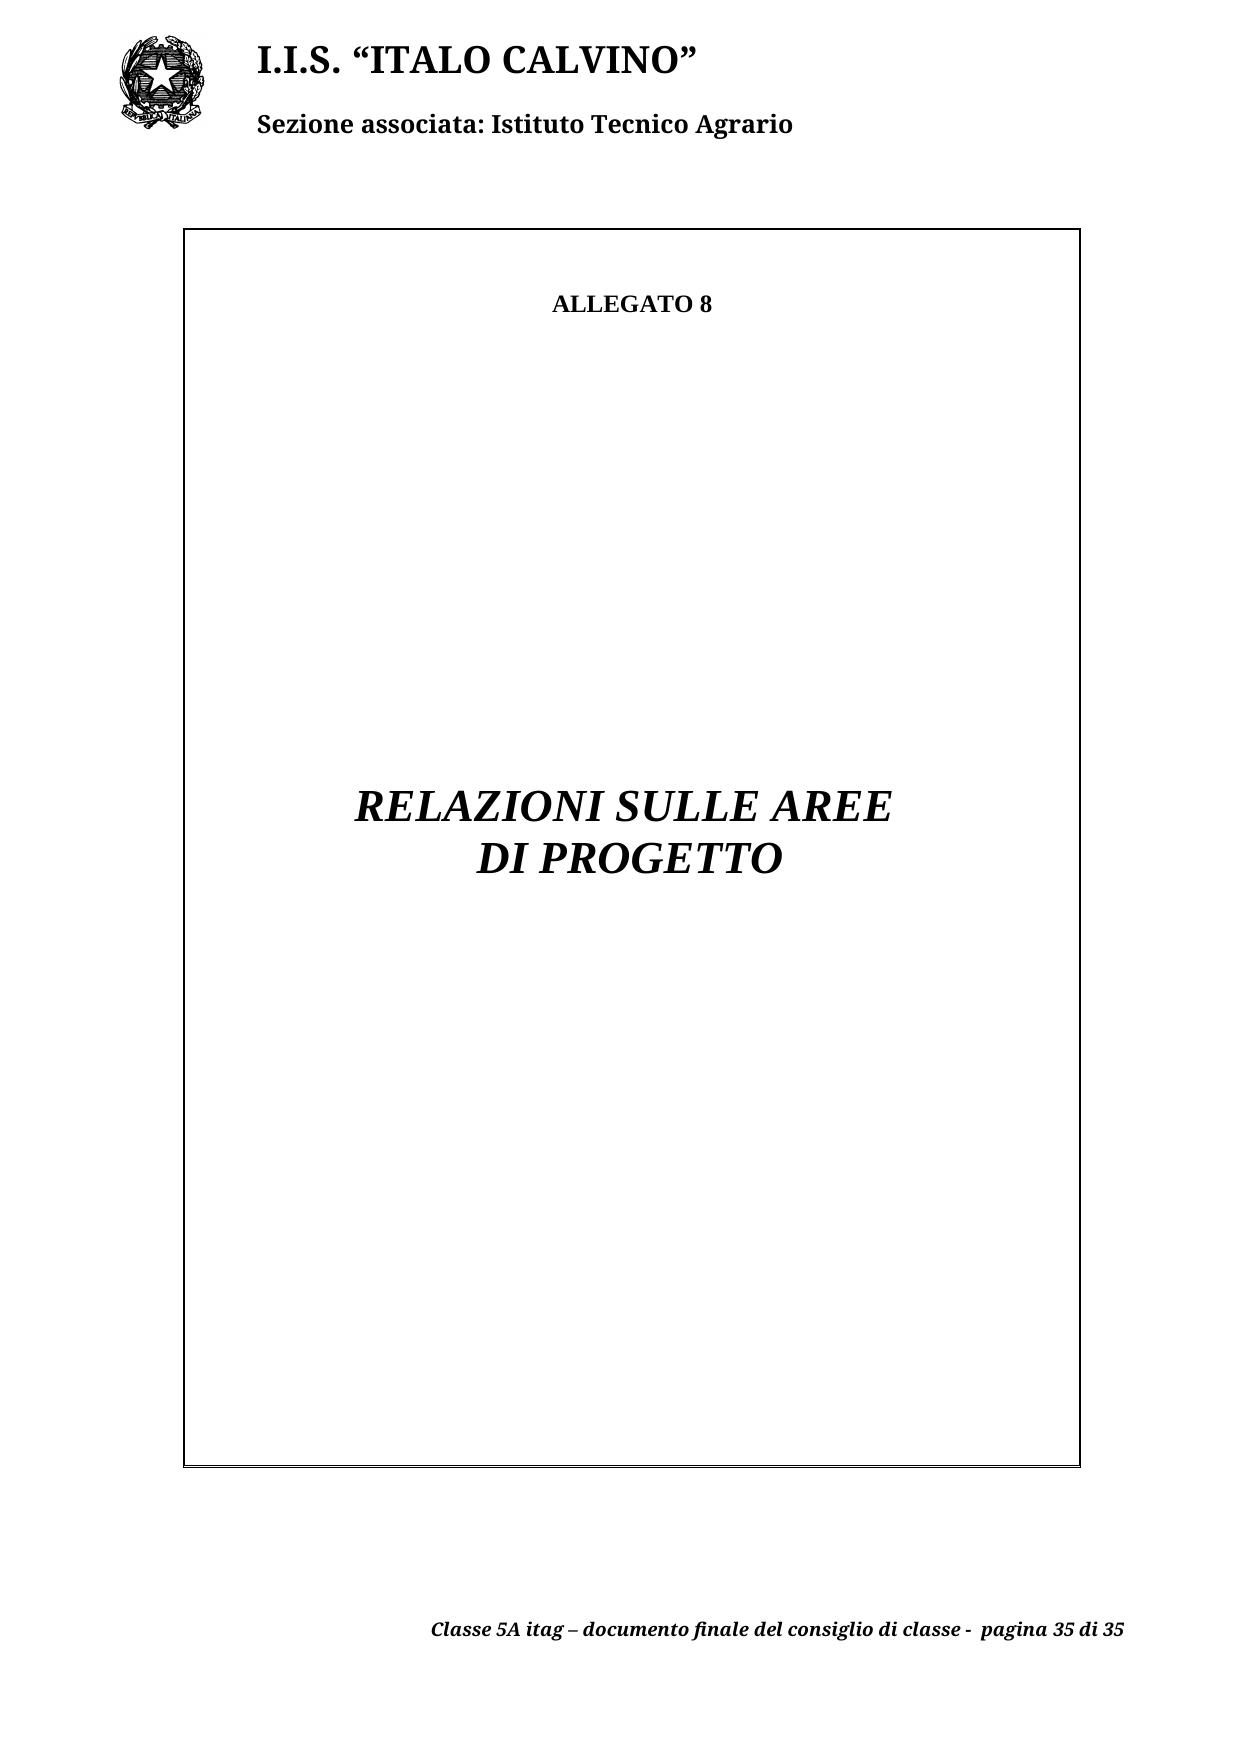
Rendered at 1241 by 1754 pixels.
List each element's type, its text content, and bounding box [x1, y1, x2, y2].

text Relazioni sulle aree [185, 774, 1079, 827]
text ALLEGATO 8 [185, 286, 1079, 318]
text di progetto [185, 827, 1079, 883]
